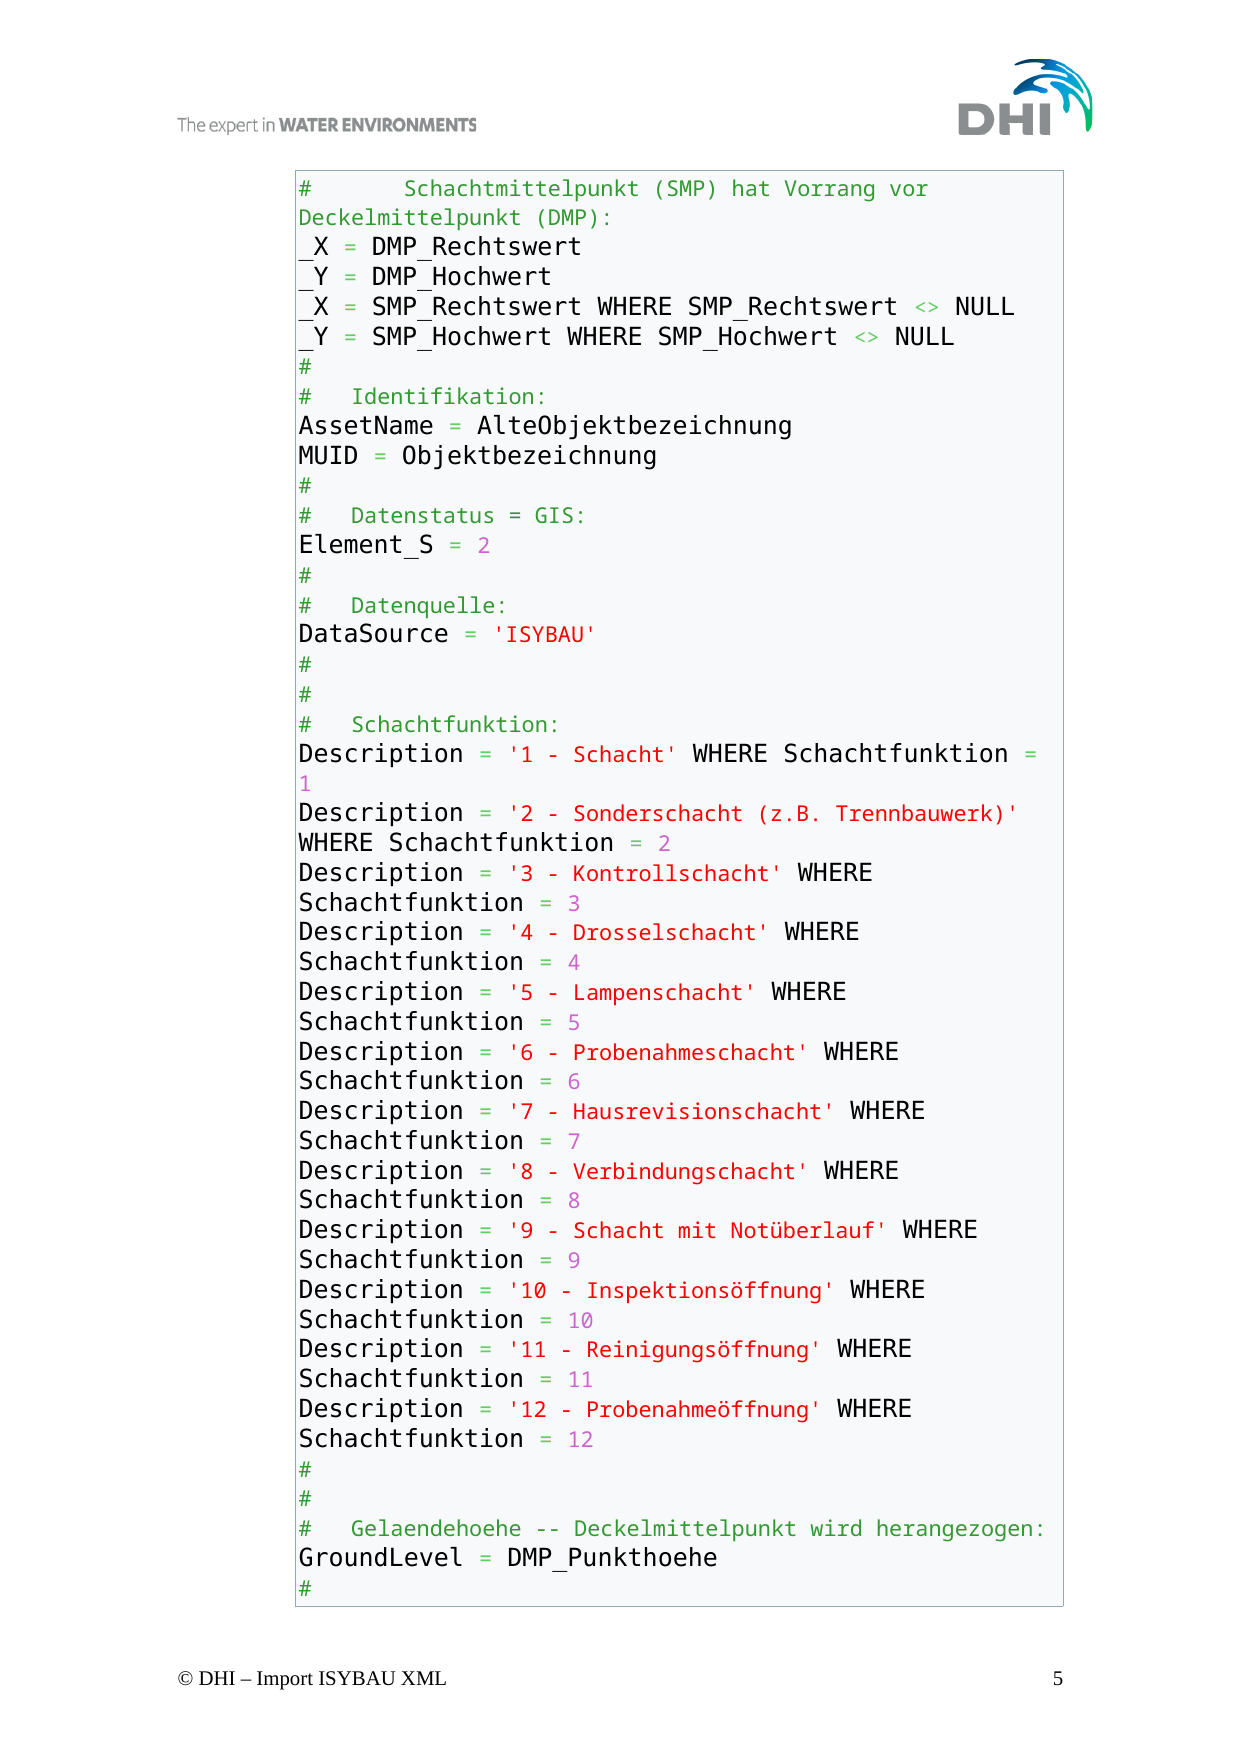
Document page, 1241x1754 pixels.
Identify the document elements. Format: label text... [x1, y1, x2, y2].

table_header - # Schachtmittelpunkt (SMP) hat Vorrang vor Deckelmittelpunkt (DMP): _X = DMP_Rechtswert _Y = DMP_Hochwert _X = SMP_Rechtswert WHERE SMP_Rechtswert <> NULL _Y = SMP_Hochwert WHERE SMP_Hochwert <> NULL # # Identifikation: AssetName = AlteObjektbezeichnung MUID = Objektbezeichnung # # Datenstatus = GIS: Element_S = 2 # # Datenquelle: DataSource = 'ISYBAU' # # # Schachtfunktion: Description = '1 - Schacht' WHERE Schachtfunktion = 1 Description = '2 - Sonderschacht (z.B. Trennbauwerk)' WHERE Schachtfunktion = 2 Description = '3 - Kontrollschacht' WHERE Schachtfunktion = 3 Description = '4 - Drosselschacht' WHERE Schachtfunktion = 4 Description = '5 - Lampenschacht' WHERE Schachtfunktion = 5 Description = '6 - Probenahmeschacht' WHERE Schachtfunktion = 6 Description = '7 - Hausrevisionschacht' WHERE Schachtfunktion = 7 Description = '8 - Verbindungschacht' WHERE Schachtfunktion = 8 Description = '9 - Schacht mit Notüberlauf' WHERE Schachtfunktion = 9 Description = '10 - Inspektionsöffnung' WHERE Schachtfunktion = 10 Description = '11 - Reinigungsöffnung' WHERE Schachtfunktion = 11 Description = '12 - Probenahmeöffnung' WHERE Schachtfunktion = 12 # # # Gelaendehoehe -- Deckelmittelpunkt wird herangezogen: GroundLevel = DMP_Punkthoehe # [296, 171, 1063, 1606]
picture [958, 59, 1093, 135]
picture [177, 117, 477, 135]
